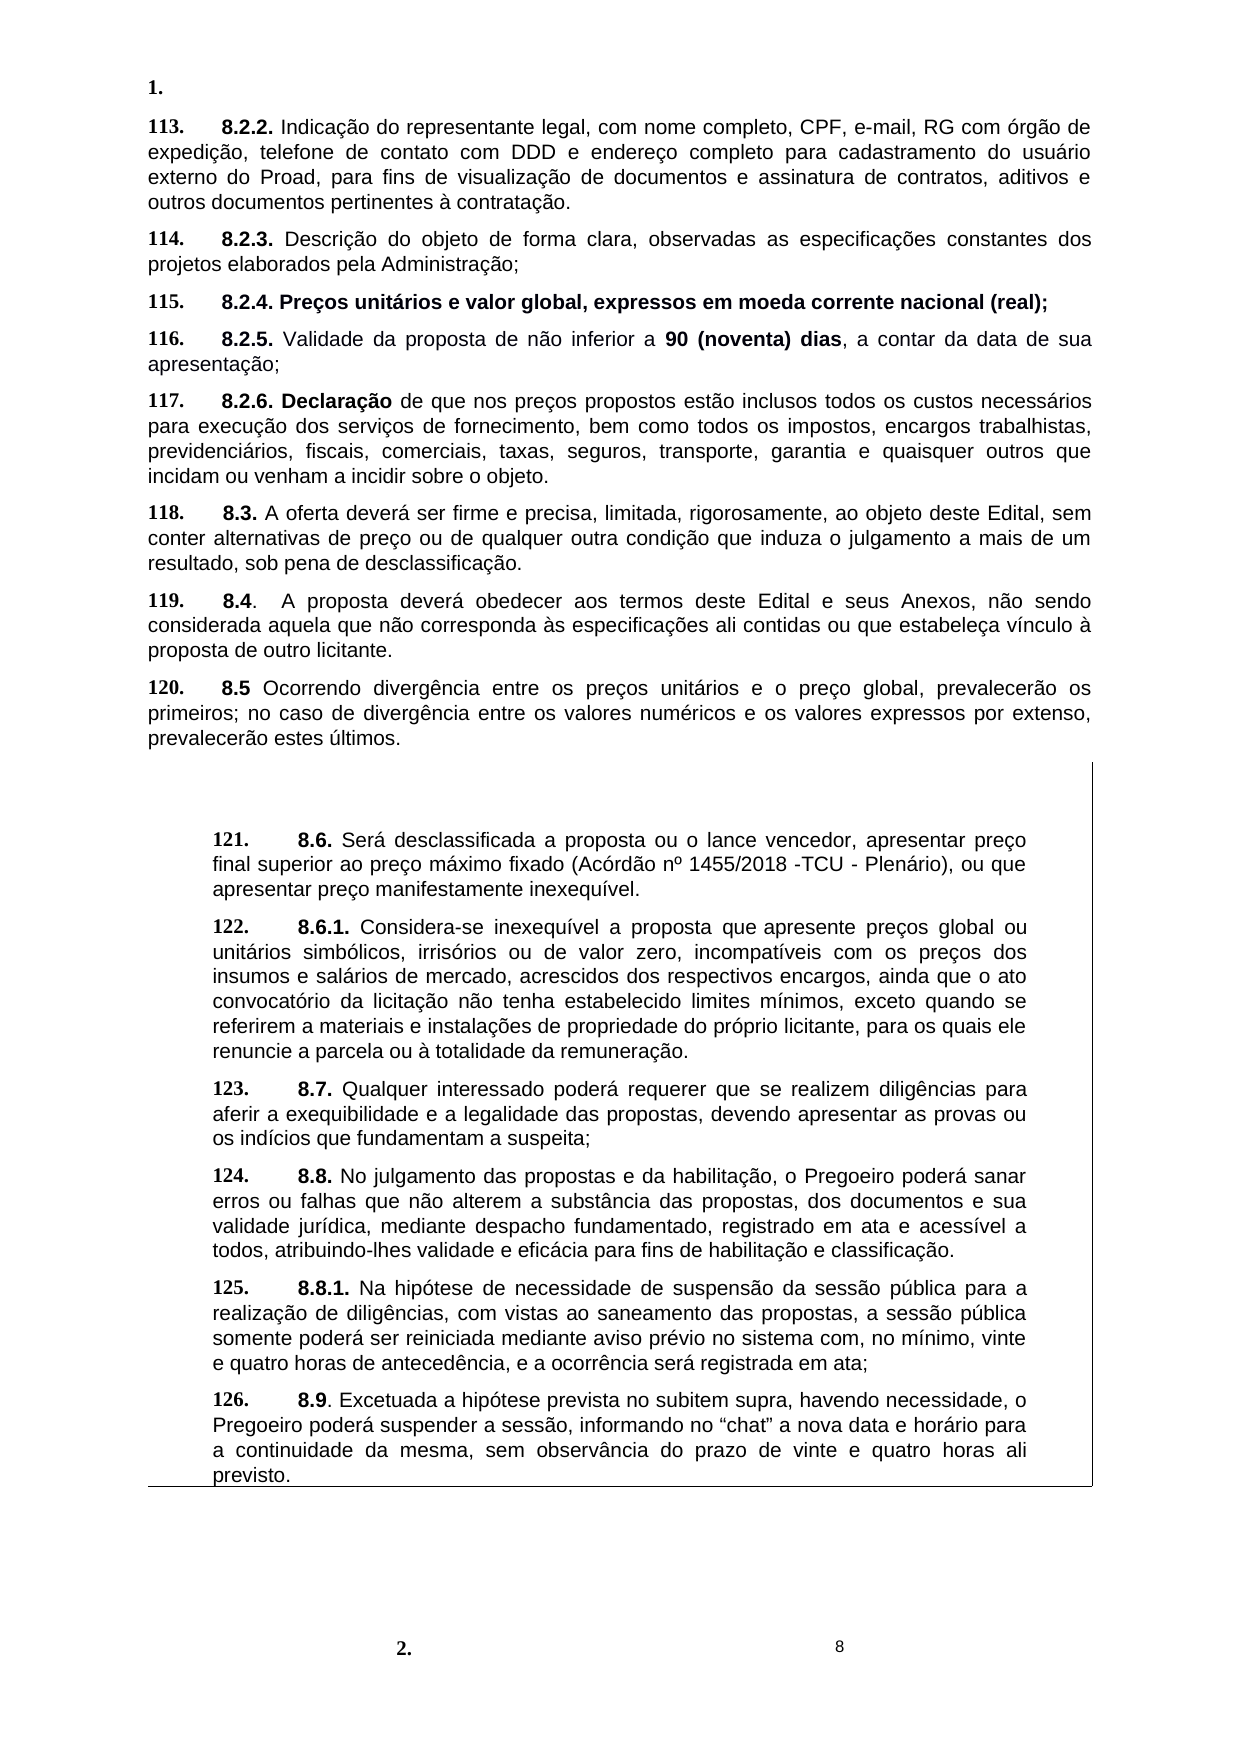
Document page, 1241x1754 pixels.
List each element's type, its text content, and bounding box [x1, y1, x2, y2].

subtitle 8.6. Será desclassificada a proposta ou o lance vencedor, apresentar preço final superior ao preço máximo fixado (Acórdão nº 1455/2018 -TCU - Plenário), ou que apresentar preço manifestamente inexequível. [148, 762, 1092, 849]
subtitle 8.6.1. Considera-se inexequível a proposta que apresente preços global ou unitários simbólicos, irrisórios ou de valor zero, incompatíveis com os preços dos insumos e salários de mercado, acrescidos dos respectivos encargos, ainda que o ato convocatório da licitação não tenha estabelecido limites mínimos, exceto quando se referirem a materiais e instalações de propriedade do próprio licitante, para os quais ele renuncie a parcela ou à totalidade da remuneração. [148, 849, 1092, 1011]
subtitle 8.8. No julgamento das propostas e da habilitação, o Pregoeiro poderá sanar erros ou falhas que não alterem a substância das propostas, dos documentos e sua validade jurídica, mediante despacho fundamentado, registrado em ata e acessível a todos, atribuindo-lhes validade e eficácia para fins de habilitação e classificação. [148, 1098, 1092, 1210]
subtitle 8.3. A oferta deverá ser firme e precisa, limitada, rigorosamente, ao objeto deste Edital, sem conter alternativas de preço ou de qualquer outra condição que induza o julgamento a mais de um resultado, sob pena de desclassificação. [148, 500, 1092, 575]
subtitle 8.4. A proposta deverá obedecer aos termos deste Edital e seus Anexos, não sendo considerada aquela que não corresponda às especificações ali contidas ou que estabeleça vínculo à proposta de outro licitante. [148, 587, 1092, 662]
subtitle 8.2.4. Preços unitários e valor global, expressos em moeda corrente nacional (real); [148, 288, 1092, 313]
subtitle 8.2.6. Declaração de que nos preços propostos estão inclusos todos os custos necessários para execução dos serviços de fornecimento, bem como todos os impostos, encargos trabalhistas, previdenciários, fiscais, comerciais, taxas, seguros, transporte, garantia e quaisquer outros que incidam ou venham a incidir sobre o objeto. [148, 388, 1092, 488]
subtitle 8.5 Ocorrendo divergência entre os preços unitários e o preço global, prevalecerão os primeiros; no caso de divergência entre os valores numéricos e os valores expressos por extenso, prevalecerão estes últimos. [148, 675, 1092, 749]
subtitle 8.2.2. Indicação do representante legal, com nome completo, CPF, e-mail, RG com órgão de expedição, telefone de contato com DDD e endereço completo para cadastramento do usuário externo do Proad, para fins de visualização de documentos e assinatura de contratos, aditivos e outros documentos pertinentes à contratação. [148, 114, 1092, 214]
subtitle 8.7. Qualquer interessado poderá requerer que se realizem diligências para aferir a exequibilidade e a legalidade das propostas, devendo apresentar as provas ou os indícios que fundamentam a suspeita; [148, 1011, 1092, 1098]
subtitle 8.8.1. Na hipótese de necessidade de suspensão da sessão pública para a realização de diligências, com vistas ao saneamento das propostas, a sessão pública somente poderá ser reiniciada mediante aviso prévio no sistema com, no mínimo, vinte e quatro horas de antecedência, e a ocorrência será registrada em ata; [148, 1210, 1092, 1322]
subtitle 8.2.5. Validade da proposta de não inferior a 90 (noventa) dias, a contar da data de sua apresentação; [148, 326, 1092, 376]
subtitle 8.2.3. Descrição do objeto de forma clara, observadas as especificações constantes dos projetos elaborados pela Administração; [148, 226, 1092, 276]
subtitle 8.9. Excetuada a hipótese prevista no subitem supra, havendo necessidade, o Pregoeiro poderá suspender a sessão, informando no “chat” a nova data e horário para a continuidade da mesma, sem observância do prazo de vinte e quatro horas ali previsto. [148, 1322, 1092, 1486]
